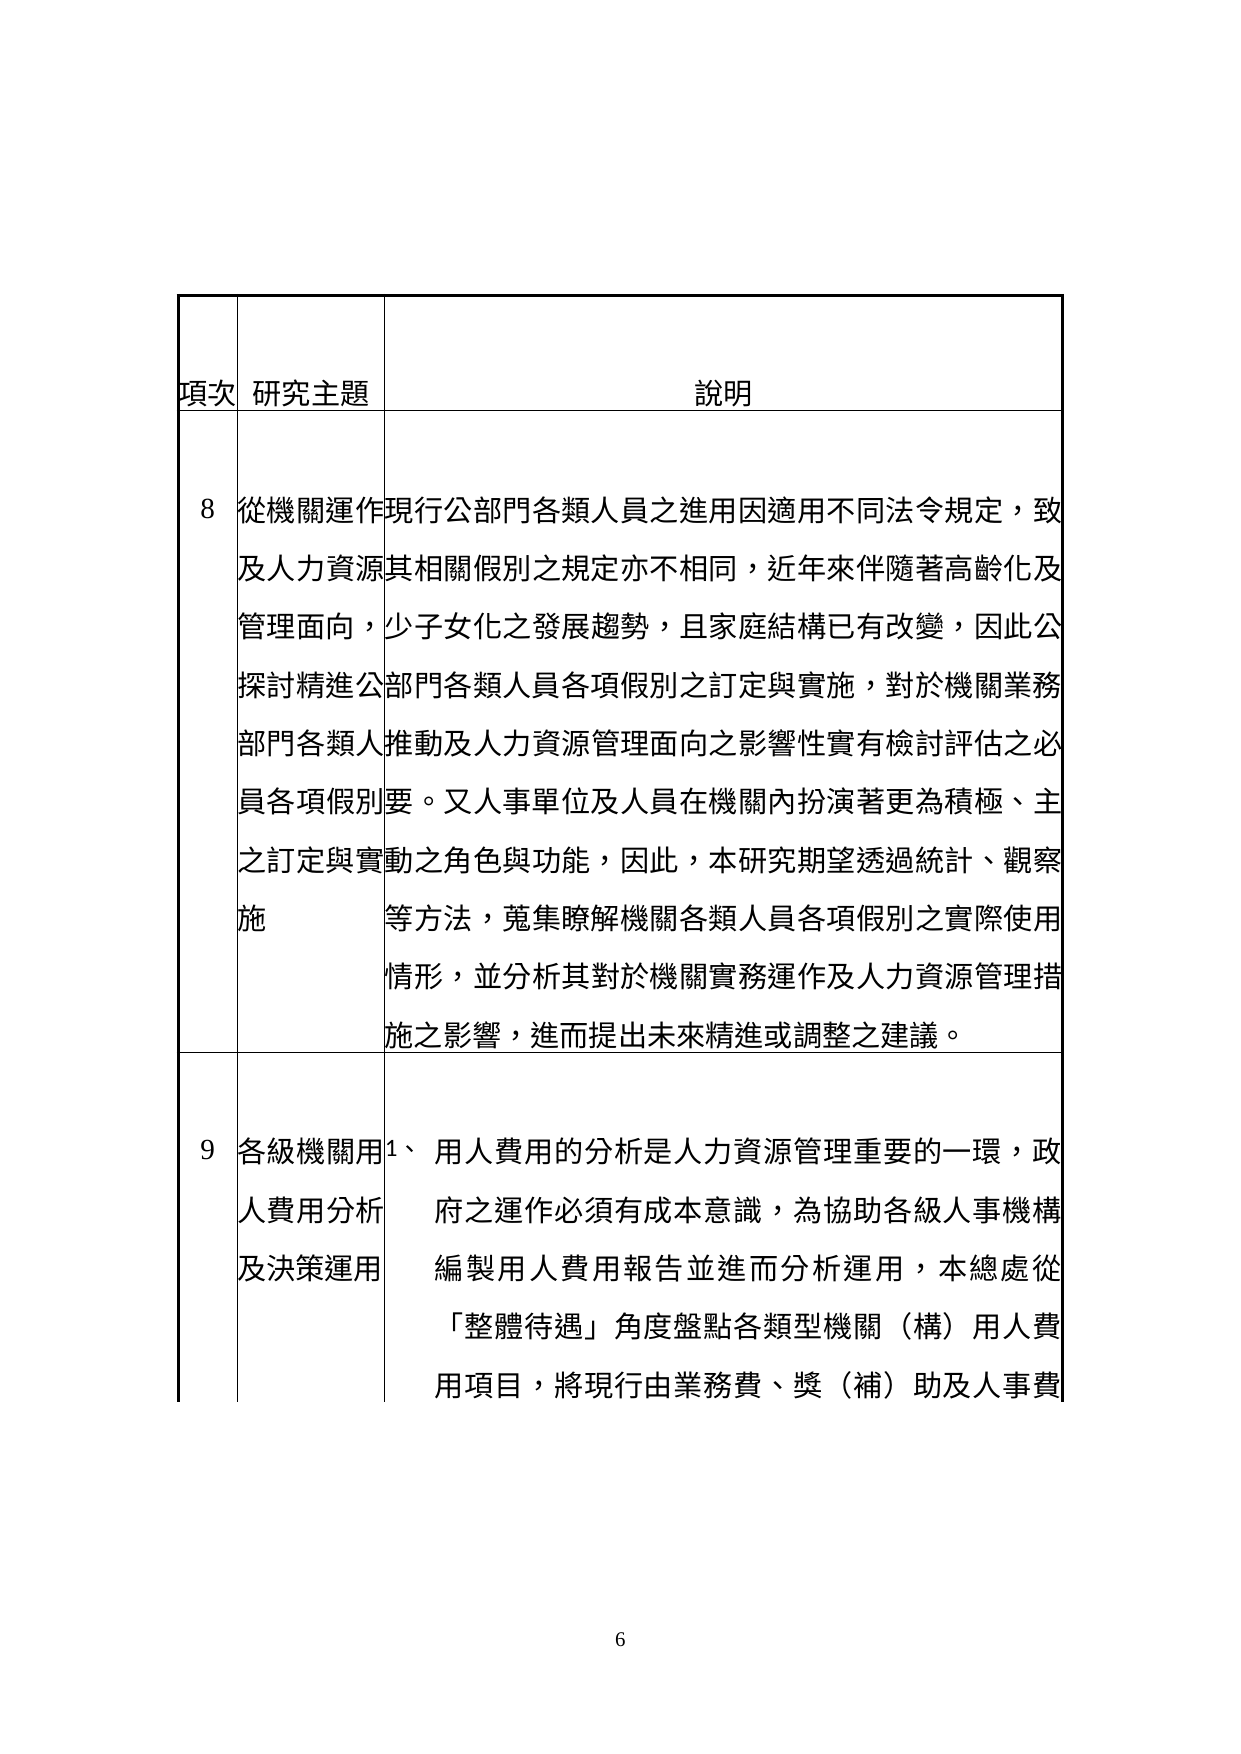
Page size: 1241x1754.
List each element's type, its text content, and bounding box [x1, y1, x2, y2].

table_header 研究主題 [238, 297, 384, 410]
table_cell 現行公部門各類人員之進用因適用不同法令規定，致其相關假別之規定亦不相同，近年來伴隨著高齡化及少子女化之發展趨勢，且家庭結構已有改變，因此公部門各類人員各項假別之訂定與實施，對於機關業務推動及人力資源管理面向之影響性實有檢討評估之必要。又人事單位及人員在機關內扮演著更為積極、主動之角色與功能，因此，本研究期望透過統計、觀察等方法，蒐集瞭解機關各類人員各項假別之實際使用情形，並分析其對於機關實務運作及人力資源管理措施之影響，進而提出未來精進或調整之建議。 [385, 411, 1061, 1052]
table_header 項次 [180, 297, 237, 410]
table_cell 各級機關用人費用分析及決策運用 [238, 1053, 384, 1402]
table_cell 從機關運作及人力資源管理面向，探討精進公部門各類人員各項假別之訂定與實施 [238, 411, 384, 1052]
table_cell 用人費用的分析是人力資源管理重要的一環，政府之運作必須有成本意識，為協助各級人事機構編製用人費用報告並進而分析運用，本總處從「整體待遇」角度盤點各類型機關（構）用人費用項目，將現行由業務費、獎（補）助及人事費 [385, 1053, 1061, 1402]
table_cell 9 [180, 1053, 237, 1402]
table_cell 8 [180, 411, 237, 1052]
table_header 說明 [385, 297, 1061, 410]
